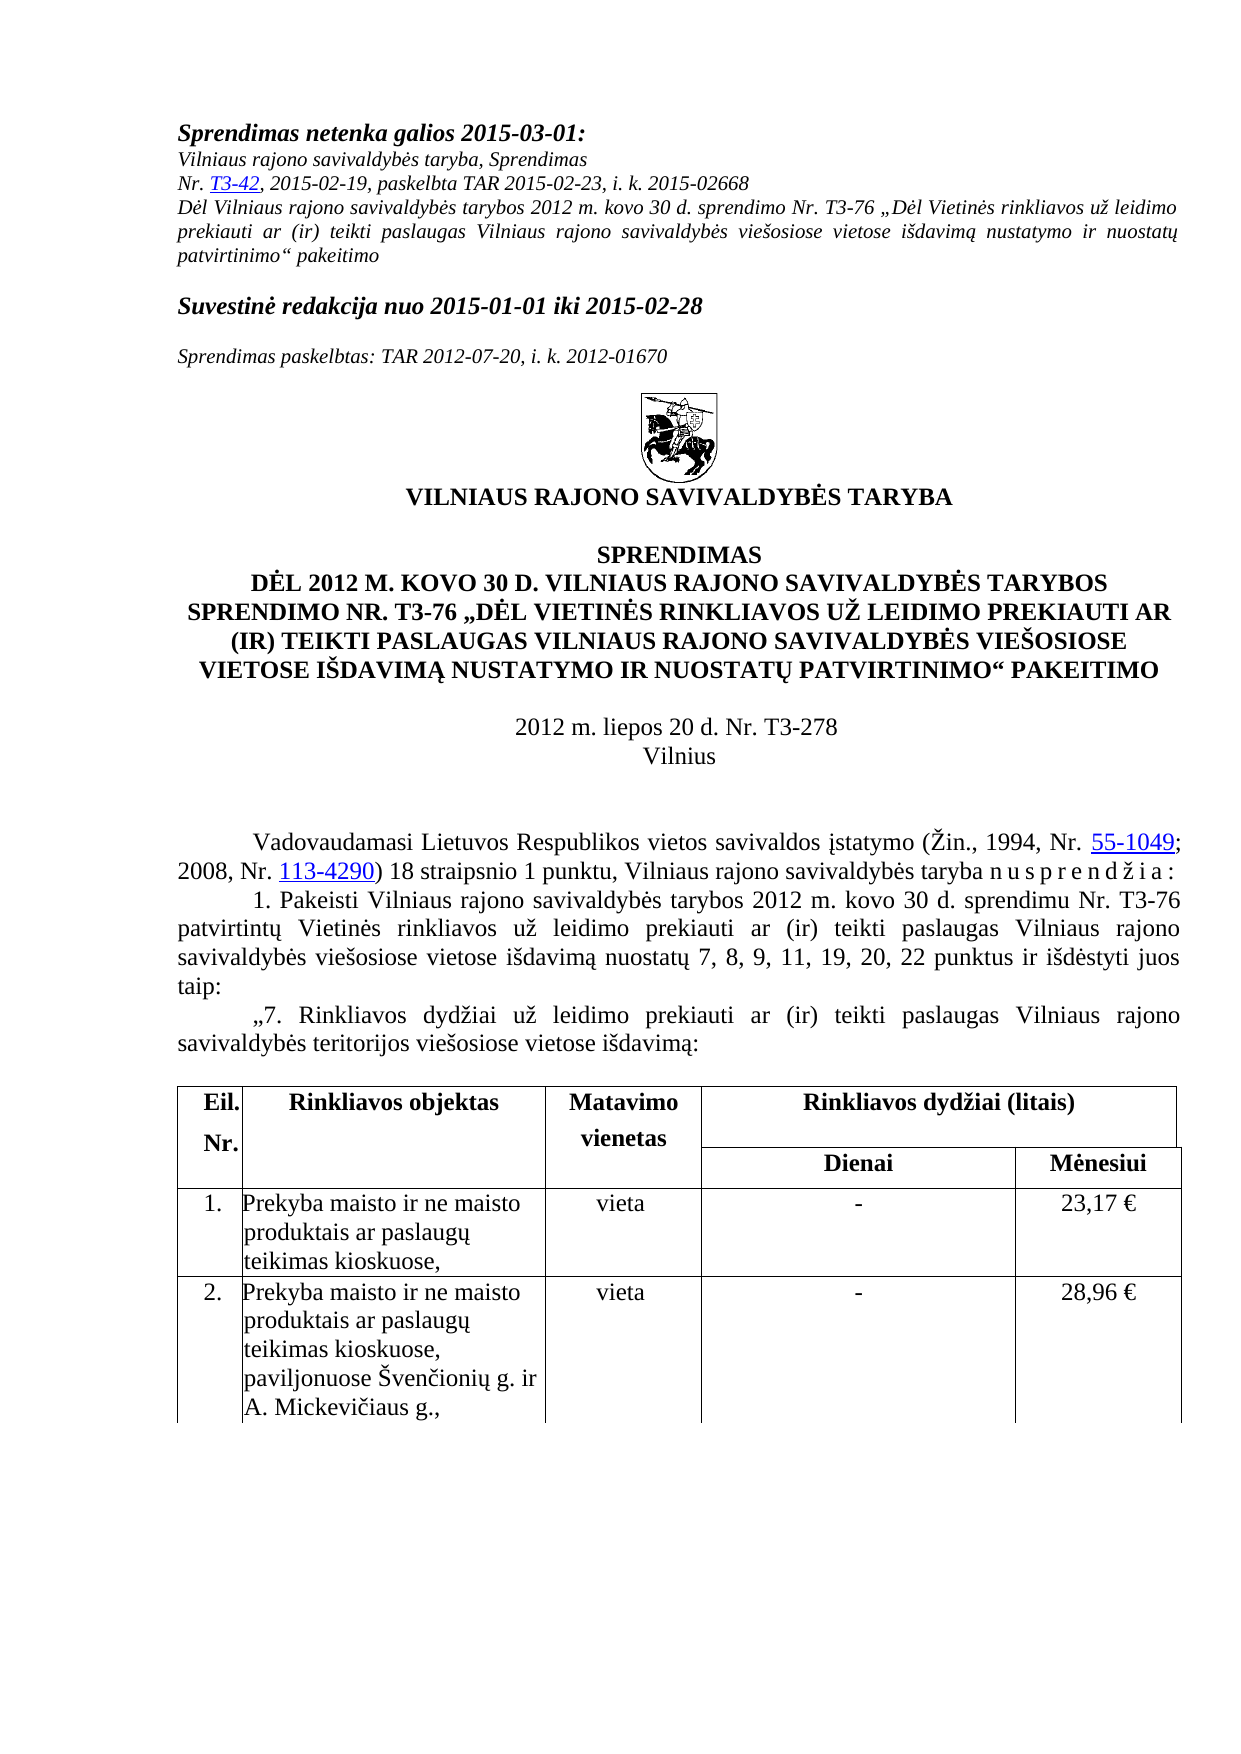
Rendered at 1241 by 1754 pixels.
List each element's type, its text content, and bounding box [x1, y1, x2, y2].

table_cell 1. [178, 1189, 242, 1276]
text Sprendimas netenka galios 2015-03-01: [177, 118, 1181, 147]
text Vilnius [177, 741, 1181, 770]
table_cell Dienai [702, 1148, 1015, 1187]
table_header Matavimo vienetas [546, 1087, 701, 1187]
text „7. Rinkliavos dydžiai už leidimo prekiauti ar (ir) teikti paslaugas Vilniaus rajono savivaldybės teritorijos viešosiose vietose išdavimą: [177, 1000, 1181, 1057]
text 2012 m. liepos 20 d. Nr. T3-278 [177, 712, 1181, 741]
text Sprendimas paskelbtas: TAR 2012-07-20, i. k. 2012-01670 [177, 344, 1181, 368]
table_cell Prekyba maisto ir ne maisto produktais ar paslaugų teikimas kioskuose, paviljonuose Švenčionių g. ir A. Mickevičiaus g., Nemenčinės m. [243, 1277, 545, 1423]
table_header Eil. Nr. [178, 1087, 242, 1187]
table_cell - [702, 1189, 1015, 1276]
table_cell vieta [546, 1277, 701, 1423]
text Dėl Vilniaus rajono savivaldybės tarybos 2012 m. kovo 30 d. sprendimo Nr. T3-76 „Dėl Vietinės rinkliavos už leidimo prekiauti ar (ir) teikti paslaugas Vilniaus rajono savivaldybės viešosiose vietose išdavimą nustatymo ir nuostatų patvirtinimo“ pakeitimo [177, 195, 1181, 267]
table_cell 28,96 € [1016, 1277, 1181, 1423]
text SPRENDIMAS [177, 540, 1181, 568]
table_cell Prekyba maisto ir ne maisto produktais ar paslaugų teikimas kioskuose, paviljonuose [243, 1189, 545, 1276]
text Nr. T3-42, 2015-02-19, paskelbta TAR 2015-02-23, i. k. 2015-02668 [177, 171, 1181, 195]
text VILNIAUS RAJONO SAVIVALDYBĖS TARYBA [177, 482, 1181, 511]
text DĖL 2012 M. KOVO 30 D. VILNIAUS RAJONO SAVIVALDYBĖS TARYBOS SPRENDIMO NR. T3-76 „DĖL VIETINĖS RINKLIAVOS UŽ LEIDIMO PREKIAUTI AR (IR) TEIKTI PASLAUGAS VILNIAUS RAJONO SAVIVALDYBĖS VIEŠOSIOSE VIETOSE IŠDAVIMĄ NUSTATYMO IR NUOSTATŲ PATVIRTINIMO“ PAKEITIMO [177, 568, 1181, 683]
text 1. Pakeisti Vilniaus rajono savivaldybės tarybos 2012 m. kovo 30 d. sprendimu Nr. T3-76 patvirtintų Vietinės rinkliavos už leidimo prekiauti ar (ir) teikti paslaugas Vilniaus rajono savivaldybės viešosiose vietose išdavimą nuostatų 7, 8, 9, 11, 19, 20, 22 punktus ir išdėstyti juos taip: [177, 885, 1181, 1000]
text Vilniaus rajono savivaldybės taryba, Sprendimas [177, 147, 1181, 171]
table_cell 23,17 € [1016, 1189, 1181, 1276]
table_header Rinkliavos objektas [243, 1087, 545, 1187]
table_cell - [702, 1277, 1015, 1423]
table_cell Mėnesiui [1016, 1148, 1181, 1187]
table_header [1177, 1086, 1181, 1147]
table_header Rinkliavos dydžiai (litais) [702, 1087, 1176, 1147]
text Vadovaudamasi Lietuvos Respublikos vietos savivaldos įstatymo (Žin., 1994, Nr. 55-1049; 2008, Nr. 113-4290) 18 straipsnio 1 punktu, Vilniaus rajono savivaldybės taryba nusprendžia: [177, 827, 1181, 885]
table_cell 2. [178, 1277, 242, 1423]
table_cell vieta [546, 1189, 701, 1276]
text Suvestinė redakcija nuo 2015-01-01 iki 2015-02-28 [177, 291, 1181, 320]
